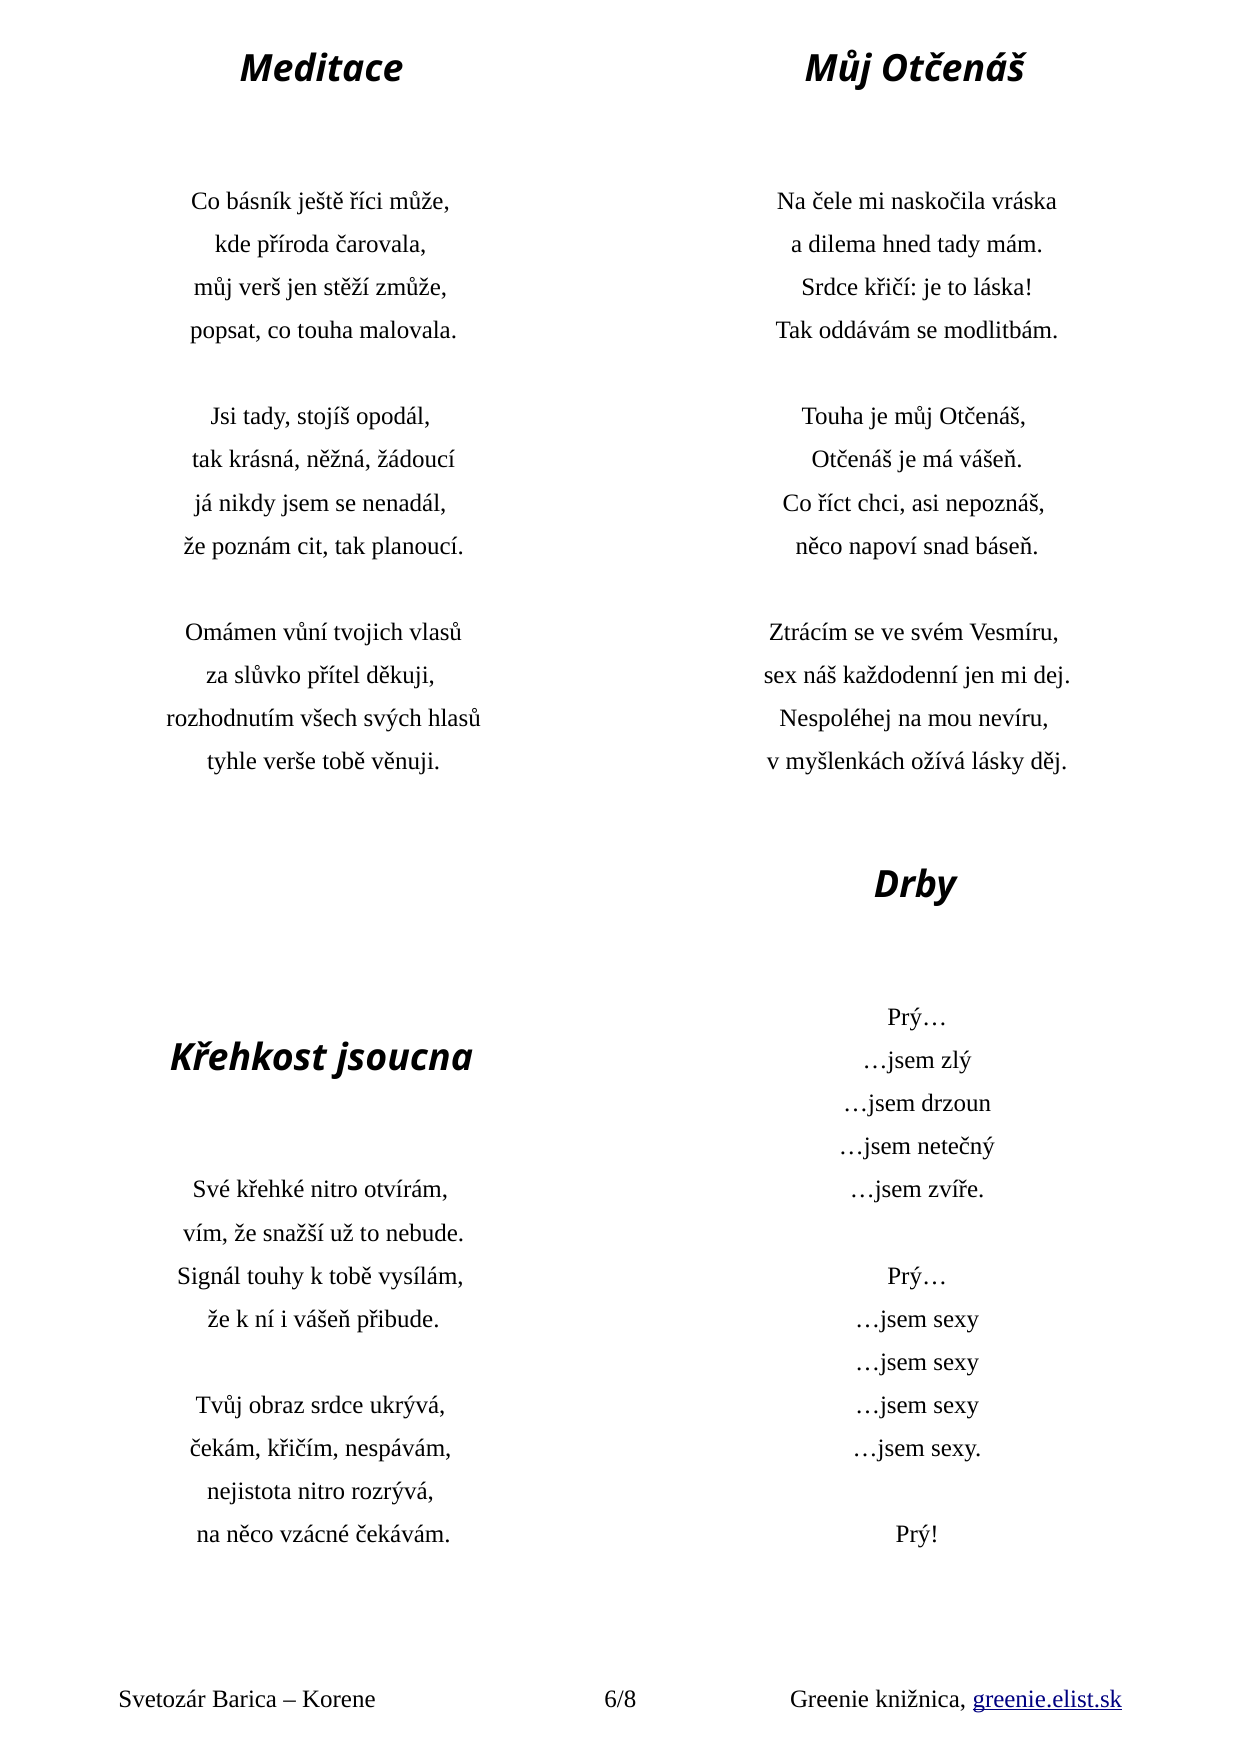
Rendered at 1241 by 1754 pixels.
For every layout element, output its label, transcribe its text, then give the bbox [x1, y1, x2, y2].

subtitle Meditace [41, 41, 605, 92]
text že k ní i vášeň přibude. [41, 1304, 605, 1333]
text čekám, křičím, nespávám, [41, 1433, 605, 1462]
text že poznám cit, tak planoucí. [41, 531, 605, 559]
text Prý! [635, 1519, 1199, 1548]
text sex náš každodenní jen mi dej. [635, 660, 1199, 689]
text Otčenáš je má vášeň. [635, 444, 1199, 473]
text Nespoléhej na mou nevíru, [635, 703, 1199, 732]
text Signál touhy k tobě vysílám, [41, 1261, 605, 1289]
text Prý… [635, 1002, 1199, 1031]
text v myšlenkách ožívá lásky děj. [635, 746, 1199, 775]
text Co básník ještě říci může, [41, 186, 605, 214]
text nejistota nitro rozrývá, [41, 1476, 605, 1505]
text …jsem sexy [635, 1347, 1199, 1376]
text Prý… [635, 1261, 1199, 1289]
text …jsem netečný [635, 1131, 1199, 1160]
text Touha je můj Otčenáš, [635, 401, 1199, 430]
text …jsem sexy [635, 1304, 1199, 1333]
text Na čele mi naskočila vráska [635, 186, 1199, 214]
text …jsem drzoun [635, 1088, 1199, 1117]
text Své křehké nitro otvírám, [41, 1174, 605, 1203]
text Tak oddávám se modlitbám. [635, 315, 1199, 344]
subtitle Křehkost jsoucna [41, 1030, 605, 1081]
text Ztrácím se ve svém Vesmíru, [635, 617, 1199, 646]
text za slůvko přítel děkuji, [41, 660, 605, 689]
text já nikdy jsem se nenadál, [41, 488, 605, 516]
text rozhodnutím všech svých hlasů [41, 703, 605, 732]
text Co říct chci, asi nepoznáš, [635, 488, 1199, 516]
text můj verš jen stěží zmůže, [41, 272, 605, 301]
text Jsi tady, stojíš opodál, [41, 401, 605, 430]
text vím, že snažší už to nebude. [41, 1218, 605, 1246]
text …jsem sexy. [635, 1433, 1199, 1462]
text …jsem zvíře. [635, 1174, 1199, 1203]
text tak krásná, něžná, žádoucí [41, 444, 605, 473]
text na něco vzácné čekávám. [41, 1519, 605, 1548]
text a dilema hned tady mám. [635, 229, 1199, 258]
text …jsem sexy [635, 1390, 1199, 1419]
subtitle Můj Otčenáš [635, 41, 1199, 92]
text Srdce křičí: je to láska! [635, 272, 1199, 301]
text Omámen vůní tvojich vlasů [41, 617, 605, 646]
text kde příroda čarovala, [41, 229, 605, 258]
subtitle Drby [635, 857, 1199, 908]
text popsat, co touha malovala. [41, 315, 605, 344]
text tyhle verše tobě věnuji. [41, 746, 605, 775]
text něco napoví snad báseň. [635, 531, 1199, 559]
text Tvůj obraz srdce ukrývá, [41, 1390, 605, 1419]
text …jsem zlý [635, 1045, 1199, 1074]
